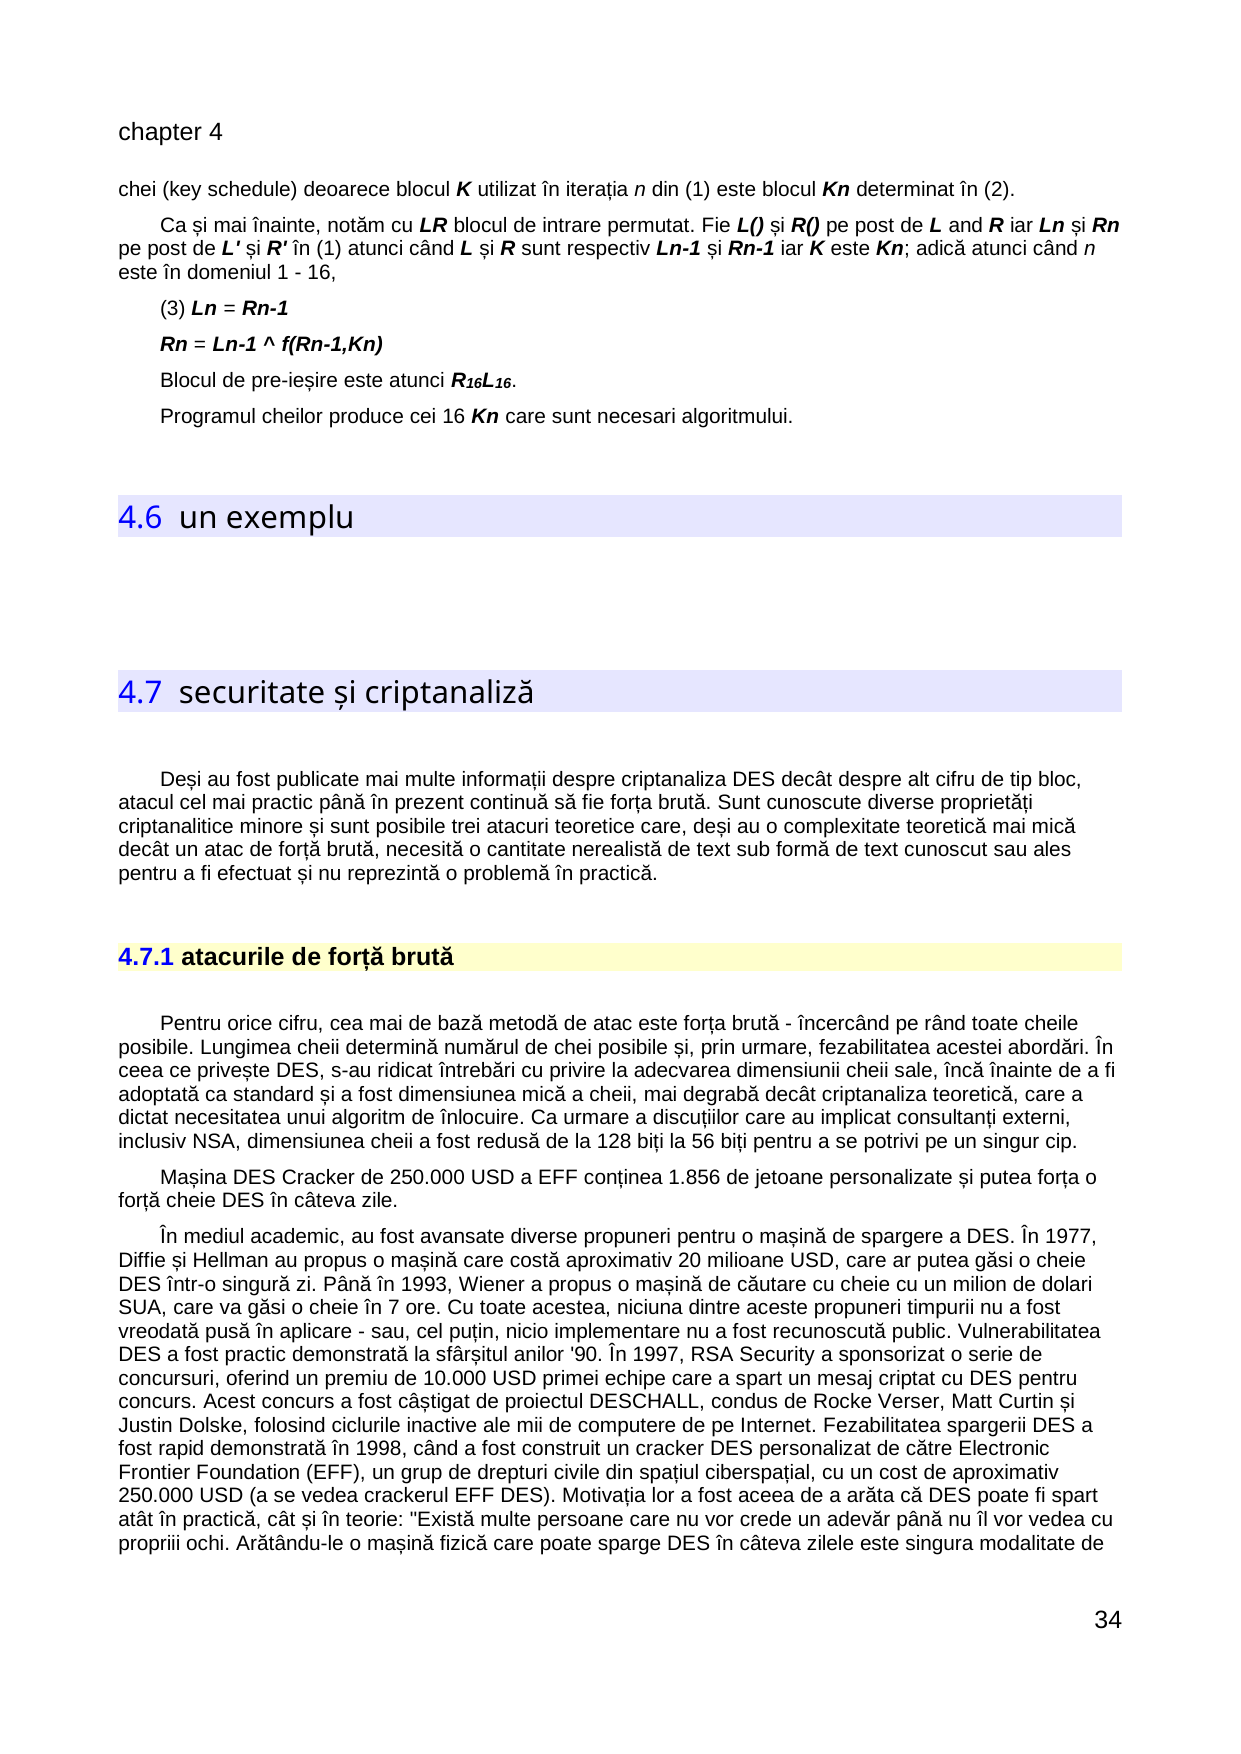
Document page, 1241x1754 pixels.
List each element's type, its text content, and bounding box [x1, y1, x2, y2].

text (3) Ln = Rn-1 [118, 296, 1122, 320]
subtitle atacurile de forță brută [118, 943, 1122, 971]
text Ca și mai înainte, notăm cu LR blocul de intrare permutat. Fie L() și R() pe post de L and R iar Ln și Rn pe post de L' și R' în (1) atunci când L și R sunt respectiv Ln-1 și Rn-1 iar K este Kn; adică atunci când n este în domeniul 1 - 16, [118, 213, 1122, 284]
subtitle un exemplu [118, 495, 1122, 537]
subtitle securitate și criptanaliză [118, 670, 1122, 712]
text Rn = Ln-1 ^ f(Rn-1,Kn) [118, 332, 1122, 356]
text Blocul de pre-ieșire este atunci R16L16. [118, 368, 1122, 392]
text Deși au fost publicate mai multe informații despre criptanaliza DES decât despre alt cifru de tip bloc, atacul cel mai practic până în prezent continuă să fie forța brută. Sunt cunoscute diverse proprietăți criptanalitice minore și sunt posibile trei atacuri teoretice care, deși au o complexitate teoretică mai mică decât un atac de forță brută, necesită o cantitate nerealistă de text sub formă de text cunoscut sau ales pentru a fi efectuat și nu reprezintă o problemă în practică. [118, 767, 1122, 885]
text chei (key schedule) deoarece blocul K utilizat în iterația n din (1) este blocul Kn determinat în (2). [118, 177, 1122, 201]
text Pentru orice cifru, cea mai de bază metodă de atac este forța brută - încercând pe rând toate cheile posibile. Lungimea cheii determină numărul de chei posibile și, prin urmare, fezabilitatea acestei abordări. În ceea ce privește DES, s-au ridicat întrebări cu privire la adecvarea dimensiunii cheii sale, încă înainte de a fi adoptată ca standard și a fost dimensiunea mică a cheii, mai degrabă decât criptanaliza teoretică, care a dictat necesitatea unui algoritm de înlocuire. Ca urmare a discuțiilor care au implicat consultanți externi, inclusiv NSA, dimensiunea cheii a fost redusă de la 128 biți la 56 biți pentru a se potrivi pe un singur cip. [118, 1012, 1122, 1153]
text Mașina DES Cracker de 250.000 USD a EFF conținea 1.856 de jetoane personalizate și putea forța o forță cheie DES în câteva zile. [118, 1165, 1122, 1212]
text În mediul academic, au fost avansate diverse propuneri pentru o mașină de spargere a DES. În 1977, Diffie și Hellman au propus o mașină care costă aproximativ 20 milioane USD, care ar putea găsi o cheie DES într-o singură zi. Până în 1993, Wiener a propus o mașină de căutare cu cheie cu un milion de dolari SUA, care va găsi o cheie în 7 ore. Cu toate acestea, niciuna dintre aceste propuneri timpurii nu a fost vreodată pusă în aplicare - sau, cel puțin, nicio implementare nu a fost recunoscută public. Vulnerabilitatea DES a fost practic demonstrată la sfârșitul anilor '90. În 1997, RSA Security a sponsorizat o serie de concursuri, oferind un premiu de 10.000 USD primei echipe care a spart un mesaj criptat cu DES pentru concurs. Acest concurs a fost câștigat de proiectul DESCHALL, condus de Rocke Verser, Matt Curtin și Justin Dolske, folosind ciclurile inactive ale mii de computere de pe Internet. Fezabilitatea spargerii DES a fost rapid demonstrată în 1998, când a fost construit un cracker DES personalizat de către Electronic Frontier Foundation (EFF), un grup de drepturi civile din spațiul ciberspațial, cu un cost de aproximativ 250.000 USD (a se vedea crackerul EFF DES). Motivația lor a fost aceea de a arăta că DES poate fi spart atât în practică, cât și în teorie: "Există multe persoane care nu vor crede un adevăr până nu îl vor vedea cu propriii ochi. Arătându-le o mașină fizică care poate sparge DES în câteva zilele este singura modalitate de [118, 1225, 1122, 1554]
text Programul cheilor produce cei 16 Kn care sunt necesari algoritmului. [118, 404, 1122, 428]
